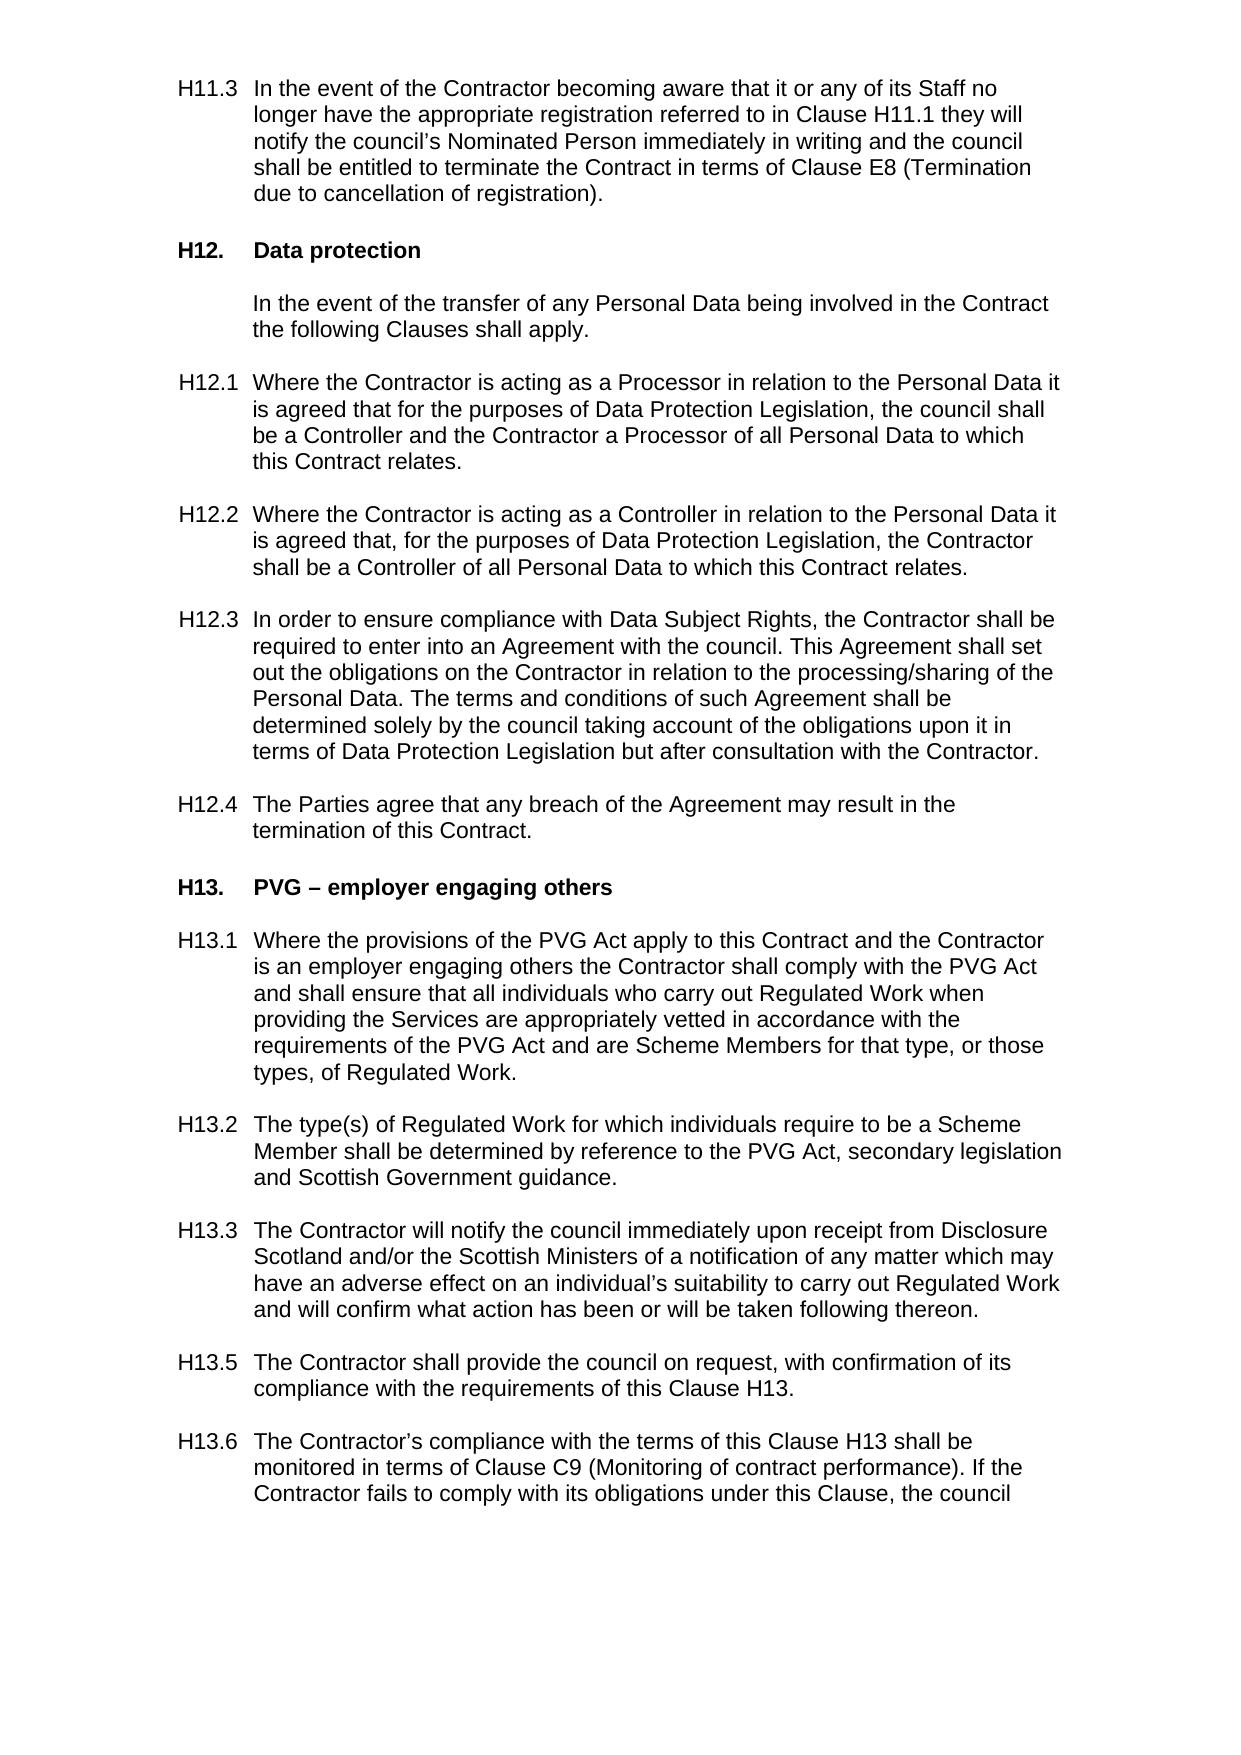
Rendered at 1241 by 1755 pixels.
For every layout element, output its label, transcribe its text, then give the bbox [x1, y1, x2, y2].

subtitle H13. PVG – employer engaging others [103, 874, 1063, 901]
text H12.2 Where the Contractor is acting as a Controller in relation to the Personal Data it is agreed that, for the purposes of Data Protection Legislation, the Contractor shall be a Controller of all Personal Data to which this Contract relates. [178, 501, 1063, 580]
subtitle H12. Data protection [103, 237, 1063, 264]
text H13.1 Where the provisions of the PVG Act apply to this Contract and the Contractor is an employer engaging others the Contractor shall comply with the PVG Act and shall ensure that all individuals who carry out Regulated Work when providing the Services are appropriately vetted in accordance with the requirements of the PVG Act and are Scheme Members for that type, or those types, of Regulated Work. [177, 927, 1063, 1085]
text H11.3 In the event of the Contractor becoming aware that it or any of its Staff no longer have the appropriate registration referred to in Clause H11.1 they will notify the council’s Nominated Person immediately in writing and the council shall be entitled to terminate the Contract in terms of Clause E8 (Termination due to cancellation of registration). [177, 75, 1063, 207]
text H13.3 The Contractor will notify the council immediately upon receipt from Disclosure Scotland and/or the Scottish Ministers of a notification of any matter which may have an adverse effect on an individual’s suitability to carry out Regulated Work and will confirm what action has been or will be taken following thereon. [177, 1217, 1063, 1322]
text H13.6 The Contractor’s compliance with the terms of this Clause H13 shall be monitored in terms of Clause C9 (Monitoring of contract performance). If the Contractor fails to comply with its obligations under this Clause, the council [177, 1428, 1063, 1507]
text In the event of the transfer of any Personal Data being involved in the Contract the following Clauses shall apply. [252, 290, 1063, 343]
text H13.2 The type(s) of Regulated Work for which individuals require to be a Scheme Member shall be determined by reference to the PVG Act, secondary legislation and Scottish Government guidance. [177, 1111, 1063, 1190]
text H12.1 Where the Contractor is acting as a Processor in relation to the Personal Data it is agreed that for the purposes of Data Protection Legislation, the council shall be a Controller and the Contractor a Processor of all Personal Data to which this Contract relates. [178, 369, 1063, 474]
text H12.4 The Parties agree that any breach of the Agreement may result in the termination of this Contract. [177, 791, 1063, 843]
text H13.5 The Contractor shall provide the council on request, with confirmation of its compliance with the requirements of this Clause H13. [177, 1348, 1063, 1401]
text H12.3 In order to ensure compliance with Data Subject Rights, the Contractor shall be required to enter into an Agreement with the council. This Agreement shall set out the obligations on the Contractor in relation to the processing/sharing of the Personal Data. The terms and conditions of such Agreement shall be determined solely by the council taking account of the obligations upon it in terms of Data Protection Legislation but after consultation with the Contractor. [178, 606, 1063, 764]
